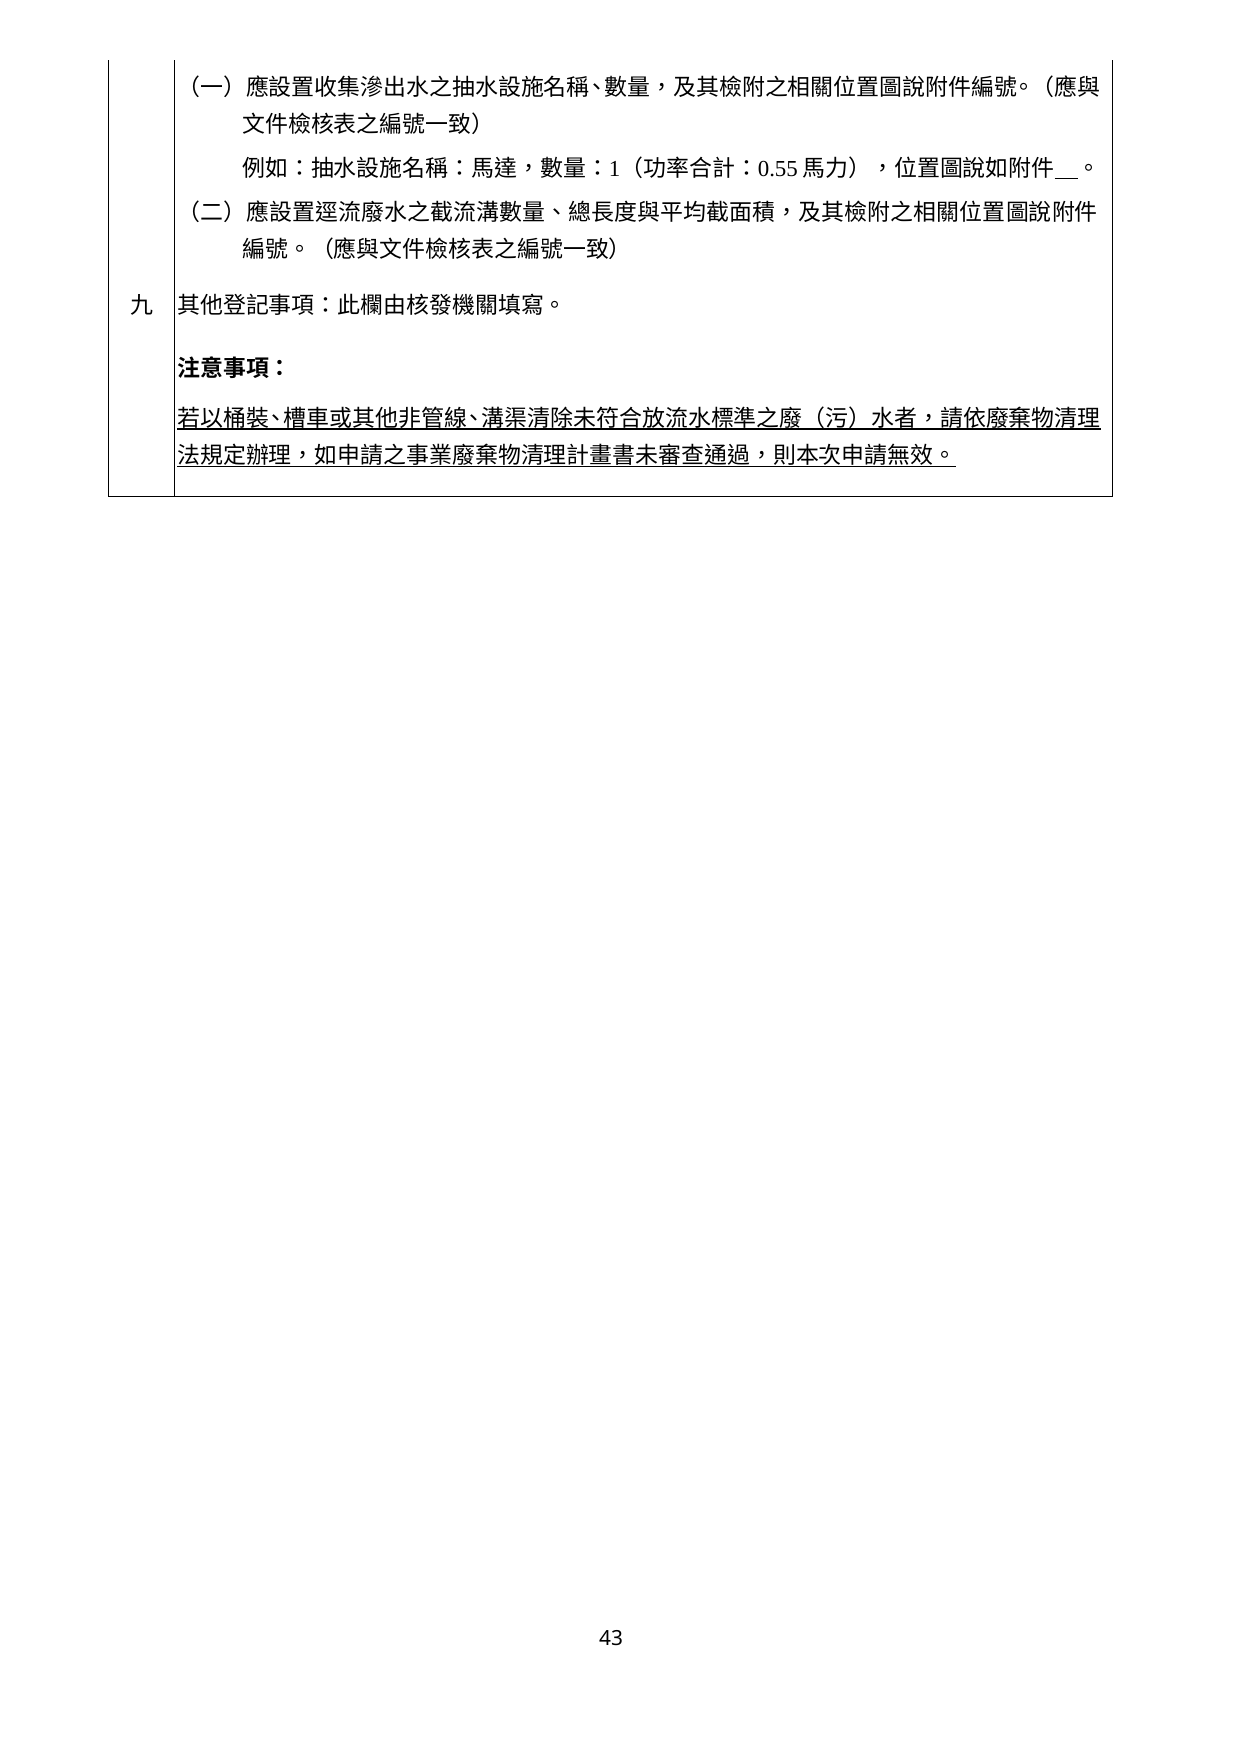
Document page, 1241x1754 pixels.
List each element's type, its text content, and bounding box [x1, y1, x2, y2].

table_cell [109, 335, 174, 496]
table_cell 其他登記事項：此欄由核發機關填寫。 [175, 273, 1112, 335]
table_cell [109, 60, 174, 272]
table_cell （一）應設置收集滲出水之抽水設施名稱、數量，及其檢附之相關位置圖說附件編號。（應與文件檢核表之編號一致） 例如：抽水設施名稱：馬達，數量：1（功率合計：0.55馬力），位置圖說如附件 。 （二）應設置逕流廢水之截流溝數量、總長度與平均截面積，及其檢附之相關位置圖說附件編號。（應與文件檢核表之編號一致） [175, 60, 1112, 272]
table_cell 注意事項： 若以桶裝、槽車或其他非管線、溝渠清除未符合放流水標準之廢（污）水者，請依廢棄物清理法規定辦理，如申請之事業廢棄物清理計畫書未審查通過，則本次申請無效。 [175, 335, 1112, 496]
table_cell 九 [109, 273, 174, 335]
